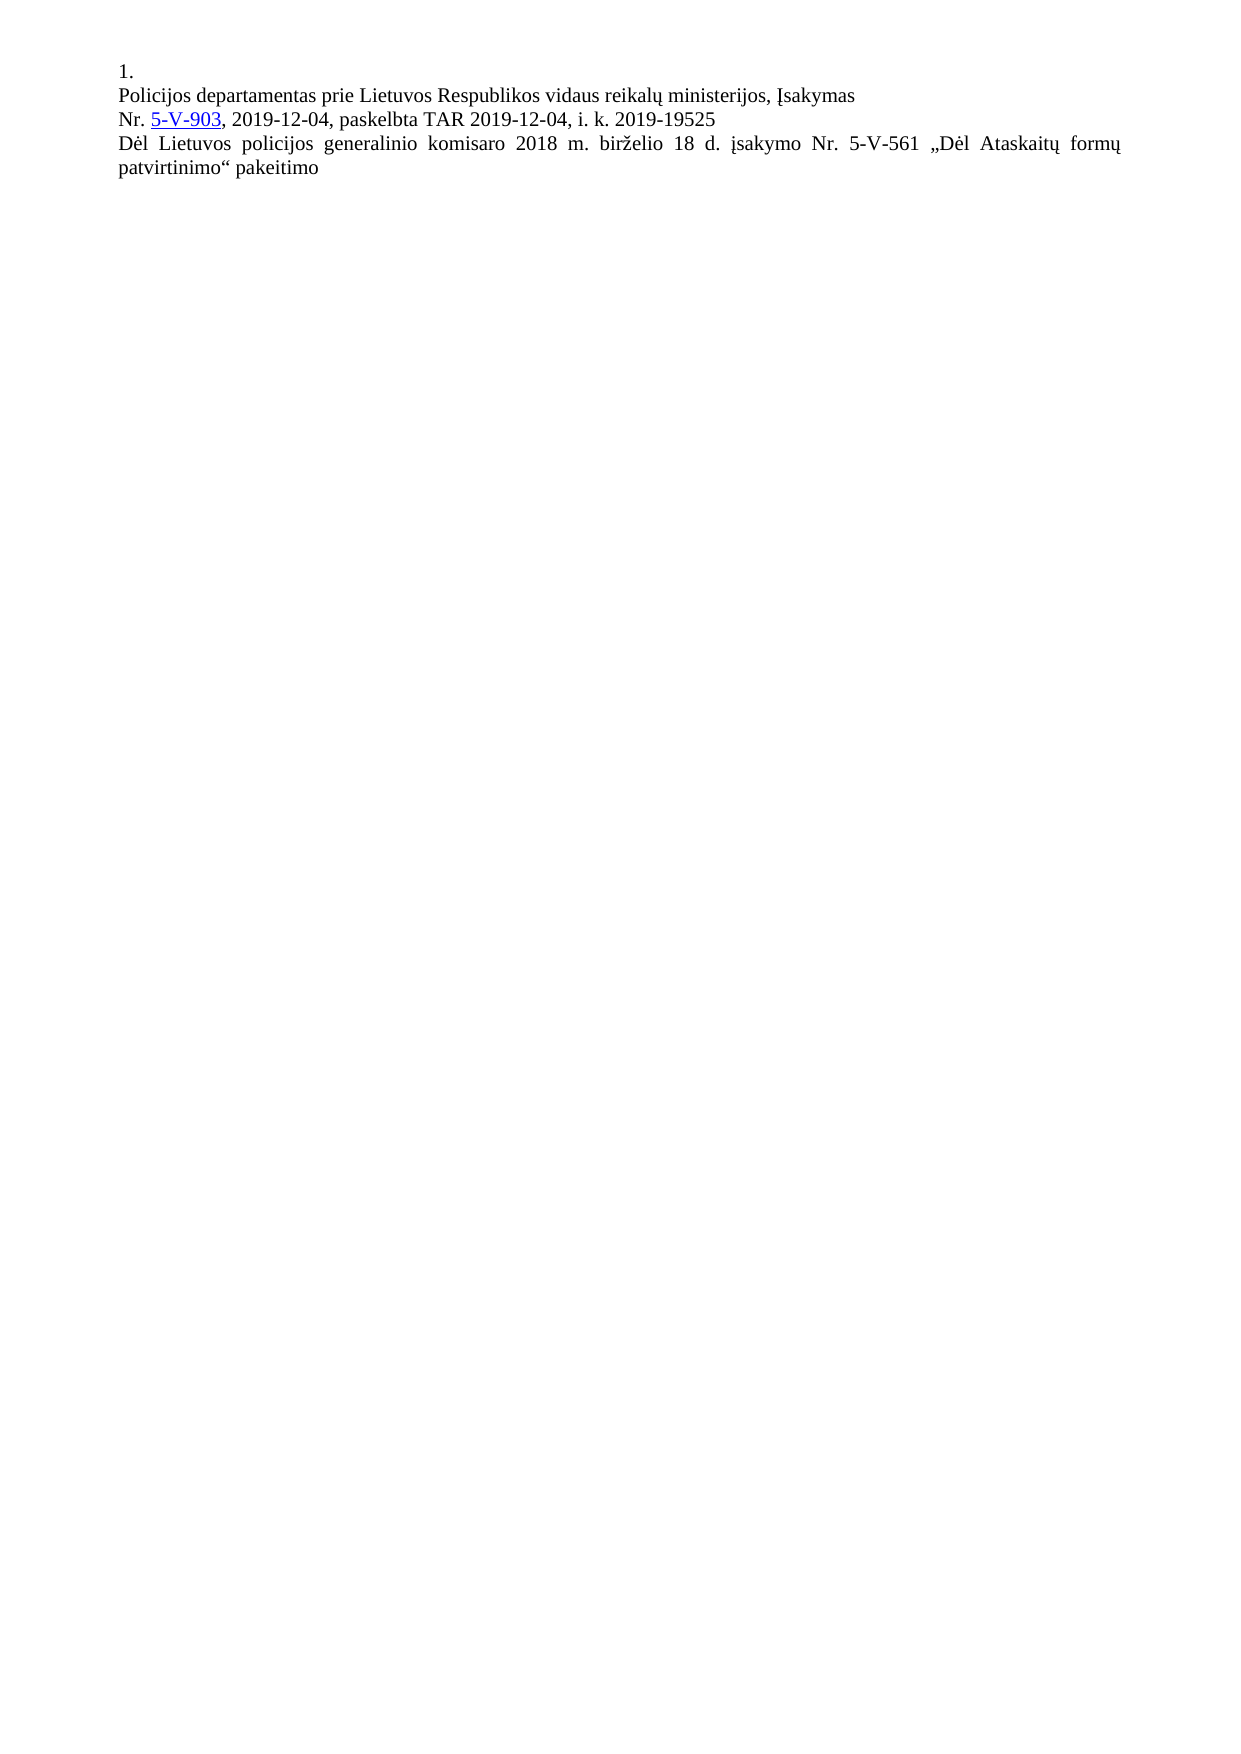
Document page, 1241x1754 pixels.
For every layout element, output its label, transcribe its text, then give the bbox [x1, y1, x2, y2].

text 1. [118, 59, 1122, 83]
text Policijos departamentas prie Lietuvos Respublikos vidaus reikalų ministerijos, Įsakymas [118, 83, 1122, 107]
text Dėl Lietuvos policijos generalinio komisaro 2018 m. birželio 18 d. įsakymo Nr. 5-V-561 „Dėl Ataskaitų formų patvirtinimo“ pakeitimo [118, 131, 1122, 179]
text Nr. 5-V-903, 2019-12-04, paskelbta TAR 2019-12-04, i. k. 2019-19525 [118, 107, 1122, 131]
